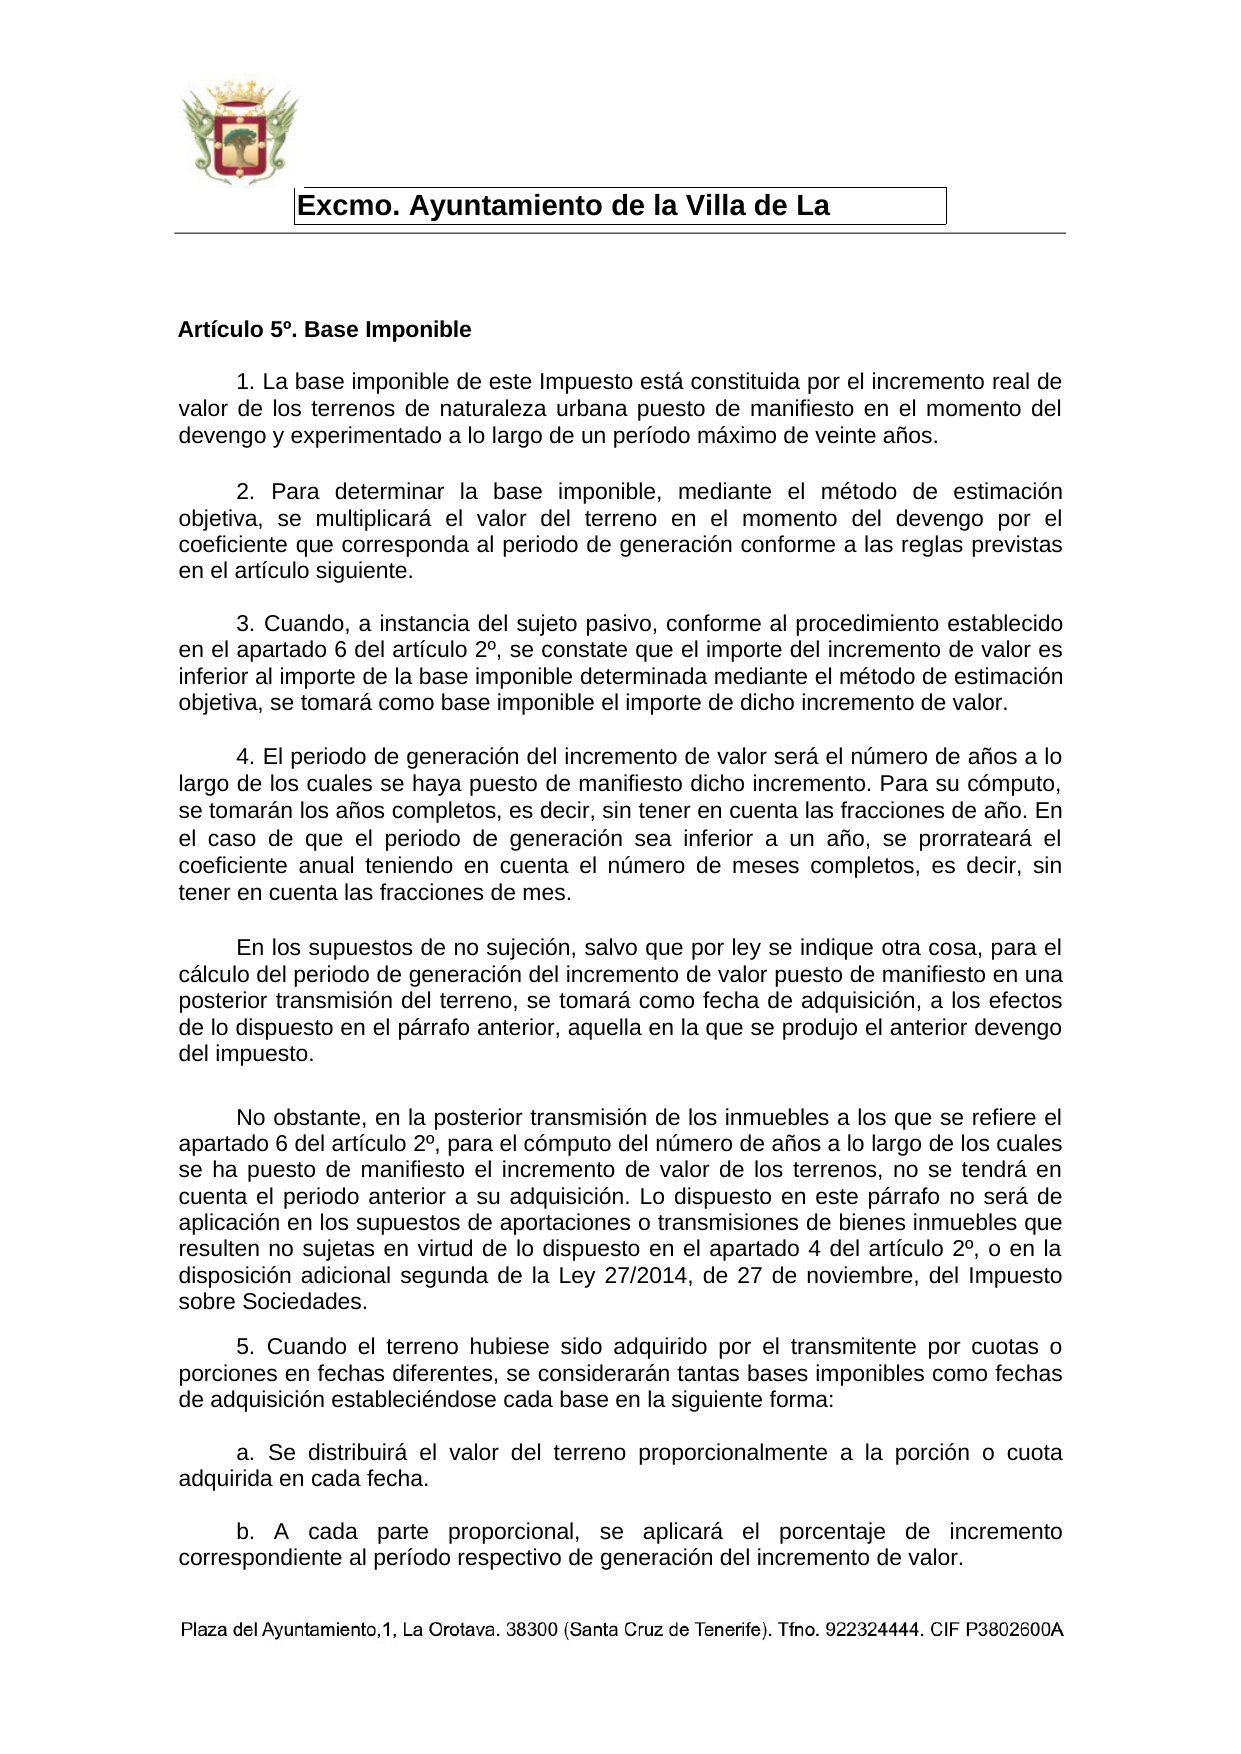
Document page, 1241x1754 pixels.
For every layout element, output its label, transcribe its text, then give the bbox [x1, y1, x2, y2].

list La base imponible de este Impuesto está constituida por el incremento real de valor de los terrenos de naturaleza urbana puesto de manifiesto en el momento del devengo y experimentado a lo largo de un período máximo de veinte años. [178, 368, 1063, 449]
list Para determinar la base imponible, mediante el método de estimación objetiva, se multiplicará el valor del terreno en el momento del devengo por el coeficiente que corresponda al periodo de generación conforme a las reglas previstas en el artículo siguiente. [178, 478, 1063, 583]
subtitle Artículo 5º. Base Imponible [177, 316, 1076, 342]
list Se distribuirá el valor del terreno proporcionalmente a la porción o cuota adquirida en cada fecha. [178, 1438, 1063, 1491]
picture [178, 1616, 1065, 1644]
text No obstante, en la posterior transmisión de los inmuebles a los que se refiere el apartado 6 del artículo 2º, para el cómputo del número de años a lo largo de los cuales se ha puesto de manifiesto el incremento de valor de los terrenos, no se tendrá en cuenta el periodo anterior a su adquisición. Lo dispuesto en este párrafo no será de aplicación en los supuestos de aportaciones o transmisiones de bienes inmuebles que resulten no sujetas en virtud de lo dispuesto en el apartado 4 del artículo 2º, o en la disposición adicional segunda de la Ley 27/2014, de 27 de noviembre, del Impuesto sobre Sociedades. [178, 1103, 1063, 1314]
list A cada parte proporcional, se aplicará el porcentaje de incremento correspondiente al período respectivo de generación del incremento de valor. [178, 1518, 1063, 1570]
picture [178, 74, 305, 188]
list El periodo de generación del incremento de valor será el número de años a lo largo de los cuales se haya puesto de manifiesto dicho incremento. Para su cómputo, se tomarán los años completos, es decir, sin tener en cuenta las fracciones de año. En el caso de que el periodo de generación sea inferior a un año, se prorrateará el coeficiente anual teniendo en cuenta el número de meses completos, es decir, sin tener en cuenta las fracciones de mes. [178, 743, 1063, 905]
list Cuando el terreno hubiese sido adquirido por el transmitente por cuotas o porciones en fechas diferentes, se considerarán tantas bases imponibles como fechas de adquisición estableciéndose cada base en la siguiente forma: [178, 1333, 1063, 1412]
text En los supuestos de no sujeción, salvo que por ley se indique otra cosa, para el cálculo del periodo de generación del incremento de valor puesto de manifiesto en una posterior transmisión del terreno, se tomará como fecha de adquisición, a los efectos de lo dispuesto en el párrafo anterior, aquella en la que se produjo el anterior devengo del impuesto. [178, 934, 1063, 1066]
list Cuando, a instancia del sujeto pasivo, conforme al procedimiento establecido en el apartado 6 del artículo 2º, se constate que el importe del incremento de valor es inferior al importe de la base imponible determinada mediante el método de estimación objetiva, se tomará como base imponible el importe de dicho incremento de valor. [178, 610, 1063, 715]
